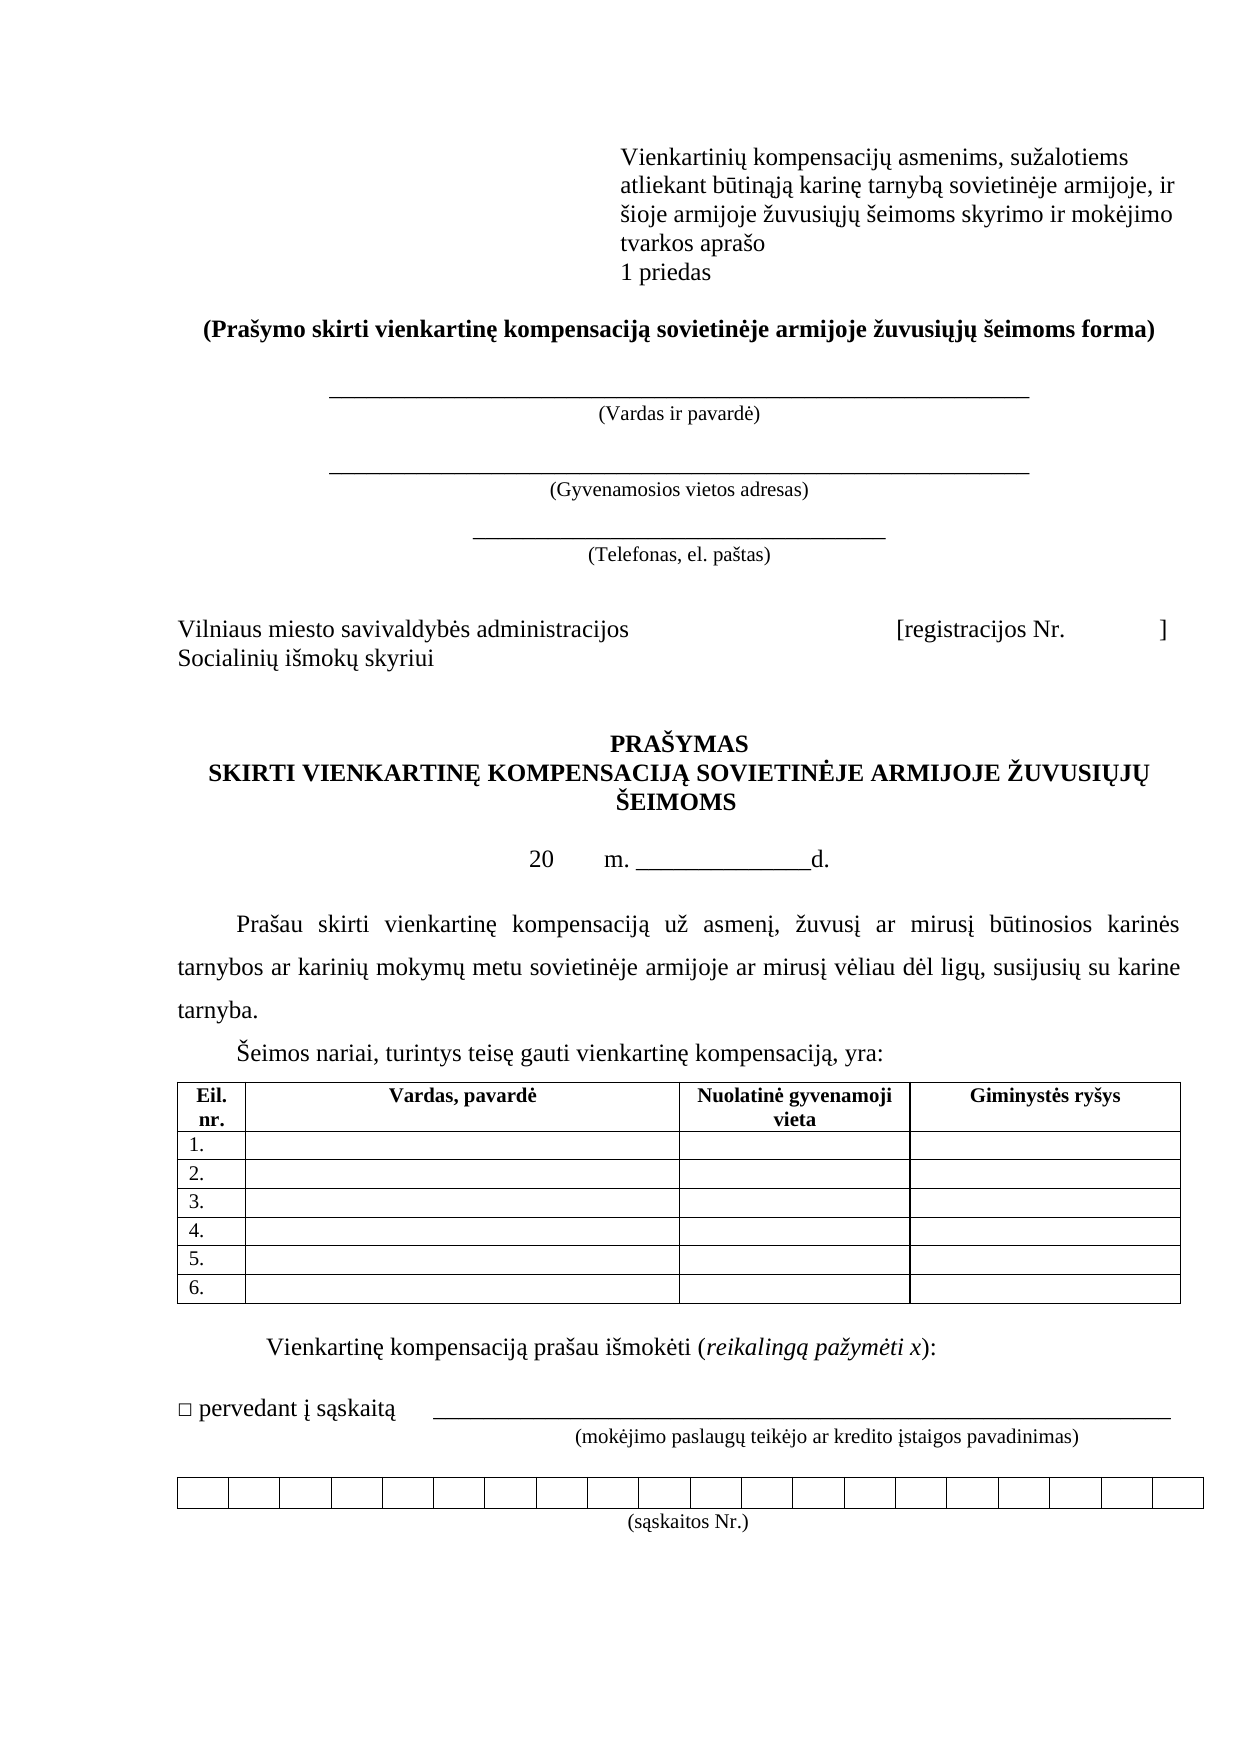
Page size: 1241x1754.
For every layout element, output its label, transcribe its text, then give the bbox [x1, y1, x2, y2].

table_cell 5. [178, 1246, 245, 1274]
text ☐ pervedant į sąskaitą ___________________________________________________________ [177, 1390, 1181, 1424]
text Vienkartinę kompensaciją prašau išmokėti (reikalingą pažymėti x): [177, 1332, 1181, 1361]
table_cell [911, 1275, 1180, 1303]
table_header [434, 1478, 484, 1508]
table_cell 4. [178, 1218, 245, 1245]
table_header Vardas, pavardė [246, 1083, 679, 1131]
table_header Eil. nr. [178, 1083, 245, 1131]
table_header Giminystės ryšys [911, 1083, 1180, 1131]
text 20 m. ______________d. [177, 844, 1181, 873]
text SKIRTI VIENKARTINĘ KOMPENSACIJĄ SOVIETINĖJE ARMIJOJE ŽUVUSIŲJŲ ŠEIMOMS [177, 758, 1181, 816]
table_header [742, 1478, 792, 1508]
table_header [1102, 1478, 1152, 1508]
table_header [332, 1478, 382, 1508]
table_cell [680, 1218, 909, 1245]
table_cell [911, 1189, 1180, 1217]
table_header [639, 1478, 690, 1508]
table_cell [680, 1160, 909, 1188]
table_cell 6. [178, 1275, 245, 1303]
text (Prašymo skirti vienkartinę kompensaciją sovietinėje armijoje žuvusiųjų šeimoms forma) [177, 314, 1181, 343]
table_header Nuolatinė gyvenamoji vieta [680, 1083, 909, 1131]
table_cell [246, 1132, 679, 1159]
table_cell [911, 1160, 1180, 1188]
table_cell [680, 1246, 909, 1274]
text Šeimos nariai, turintys teisę gauti vienkartinę kompensaciją, yra: [177, 1038, 1181, 1067]
table_cell 1. [178, 1132, 245, 1159]
table_header [588, 1478, 638, 1508]
table_cell [911, 1218, 1180, 1245]
table_header [229, 1478, 279, 1508]
text PRAŠYMAS [177, 729, 1181, 758]
text Vilniaus miesto savivaldybės administracijos [registracijos Nr. ] [177, 614, 1181, 643]
text (Telefonas, el. paštas) [177, 542, 1181, 566]
table_cell 3. [178, 1189, 245, 1217]
table_header [1153, 1478, 1203, 1508]
table_header [485, 1478, 536, 1508]
text Vienkartinių kompensacijų asmenims, sužalotiems atliekant būtinąją karinę tarnybą sovietinėje armijoje, ir šioje armijoje žuvusiųjų šeimoms skyrimo ir mokėjimo tvarkos aprašo [620, 142, 1181, 257]
text ________________________________________________________ [177, 372, 1181, 400]
text (Vardas ir pavardė) [177, 400, 1181, 424]
table_header [793, 1478, 844, 1508]
table_header [280, 1478, 331, 1508]
text (mokėjimo paslaugų teikėjo ar kredito įstaigos pavadinimas) [177, 1424, 1181, 1448]
table_header [383, 1478, 433, 1508]
table_cell [246, 1189, 679, 1217]
text Socialinių išmokų skyriui [177, 643, 1181, 672]
table_cell [246, 1275, 679, 1303]
table_header [1050, 1478, 1101, 1508]
table_header [896, 1478, 946, 1508]
table_header [999, 1478, 1049, 1508]
table_header [947, 1478, 998, 1508]
text _________________________________ [177, 513, 1181, 542]
table_header [178, 1478, 228, 1508]
table_cell [246, 1160, 679, 1188]
table_cell [911, 1246, 1180, 1274]
table_header [845, 1478, 895, 1508]
text ________________________________________________________ [177, 448, 1181, 477]
table_cell [680, 1132, 909, 1159]
text 1 priedas [620, 257, 1181, 285]
text (sąskaitos Nr.) [552, 1509, 1181, 1533]
text (Gyvenamosios vietos adresas) [177, 477, 1181, 501]
text Prašau skirti vienkartinę kompensaciją už asmenį, žuvusį ar mirusį būtinosios karinės tarnybos ar karinių mokymų metu sovietinėje armijoje ar mirusį vėliau dėl ligų, susijusių su karine tarnyba. [177, 909, 1181, 1024]
table_header [537, 1478, 587, 1508]
table_cell 2. [178, 1160, 245, 1188]
table_cell [246, 1218, 679, 1245]
table_cell [680, 1189, 909, 1217]
table_cell [911, 1132, 1180, 1159]
table_cell [246, 1246, 679, 1274]
table_cell [680, 1275, 909, 1303]
table_header [691, 1478, 741, 1508]
